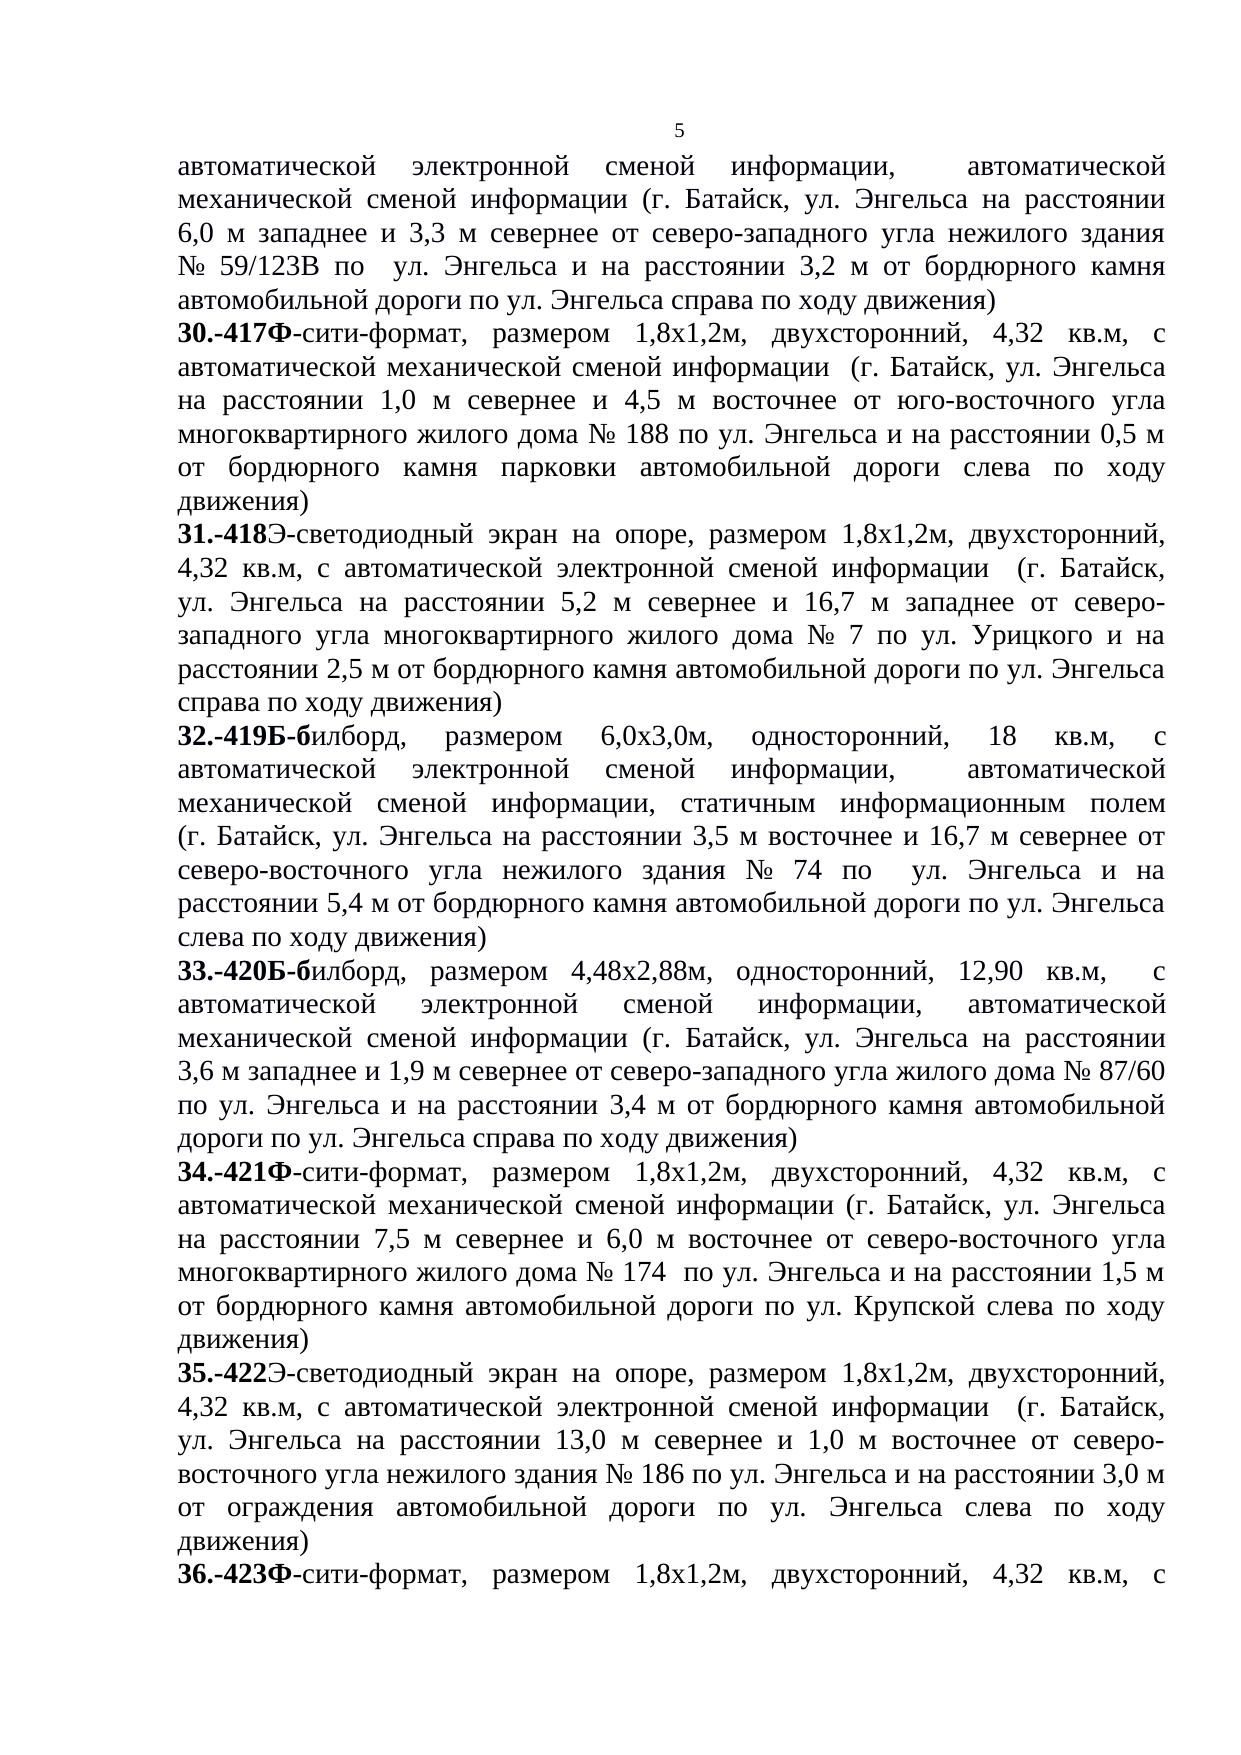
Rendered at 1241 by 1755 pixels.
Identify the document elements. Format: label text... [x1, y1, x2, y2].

text 30.-417Ф-сити-формат, размером 1,8х1,2м, двухсторонний, 4,32 кв.м, с автоматической механической сменой информации (г. Батайск, ул. Энгельса на расстоянии 1,0 м севернее и 4,5 м восточнее от юго-восточного угла многоквартирного жилого дома № 188 по ул. Энгельса и на расстоянии 0,5 м от бордюрного камня парковки автомобильной дороги слева по ходу движения) [177, 315, 1166, 517]
text 35.-422Э-светодиодный экран на опоре, размером 1,8х1,2м, двухсторонний, 4,32 кв.м, с автоматической электронной сменой информации (г. Батайск, ул. Энгельса на расстоянии 13,0 м севернее и 1,0 м восточнее от северо-восточного угла нежилого здания № 186 по ул. Энгельса и на расстоянии 3,0 м от ограждения автомобильной дороги по ул. Энгельса слева по ходу движения) [177, 1355, 1166, 1556]
text автоматической электронной сменой информации, автоматической механической сменой информации (г. Батайск, ул. Энгельса на расстоянии 6,0 м западнее и 3,3 м севернее от северо-западного угла нежилого здания № 59/123В по ул. Энгельса и на расстоянии 3,2 м от бордюрного камня автомобильной дороги по ул. Энгельса справа по ходу движения) [177, 148, 1166, 315]
text 31.-418Э-светодиодный экран на опоре, размером 1,8х1,2м, двухсторонний, 4,32 кв.м, с автоматической электронной сменой информации (г. Батайск, ул. Энгельса на расстоянии 5,2 м севернее и 16,7 м западнее от северо-западного угла многоквартирного жилого дома № 7 по ул. Урицкого и на расстоянии 2,5 м от бордюрного камня автомобильной дороги по ул. Энгельса справа по ходу движения) [177, 517, 1166, 718]
text 32.-419Б-билборд, размером 6,0х3,0м, односторонний, 18 кв.м, с автоматической электронной сменой информации, автоматической механической сменой информации, статичным информационным полем (г. Батайск, ул. Энгельса на расстоянии 3,5 м восточнее и 16,7 м севернее от северо-восточного угла нежилого здания № 74 по ул. Энгельса и на расстоянии 5,4 м от бордюрного камня автомобильной дороги по ул. Энгельса слева по ходу движения) [177, 718, 1166, 953]
text 36.-423Ф-сити-формат, размером 1,8х1,2м, двухсторонний, 4,32 кв.м, с [177, 1556, 1166, 1590]
text 33.-420Б-билборд, размером 4,48х2,88м, односторонний, 12,90 кв.м, с автоматической электронной сменой информации, автоматической механической сменой информации (г. Батайск, ул. Энгельса на расстоянии 3,6 м западнее и 1,9 м севернее от северо-западного угла жилого дома № 87/60 по ул. Энгельса и на расстоянии 3,4 м от бордюрного камня автомобильной дороги по ул. Энгельса справа по ходу движения) [177, 953, 1166, 1154]
text 34.-421Ф-сити-формат, размером 1,8х1,2м, двухсторонний, 4,32 кв.м, с автоматической механической сменой информации (г. Батайск, ул. Энгельса на расстоянии 7,5 м севернее и 6,0 м восточнее от северо-восточного угла многоквартирного жилого дома № 174 по ул. Энгельса и на расстоянии 1,5 м от бордюрного камня автомобильной дороги по ул. Крупской слева по ходу движения) [177, 1154, 1166, 1355]
